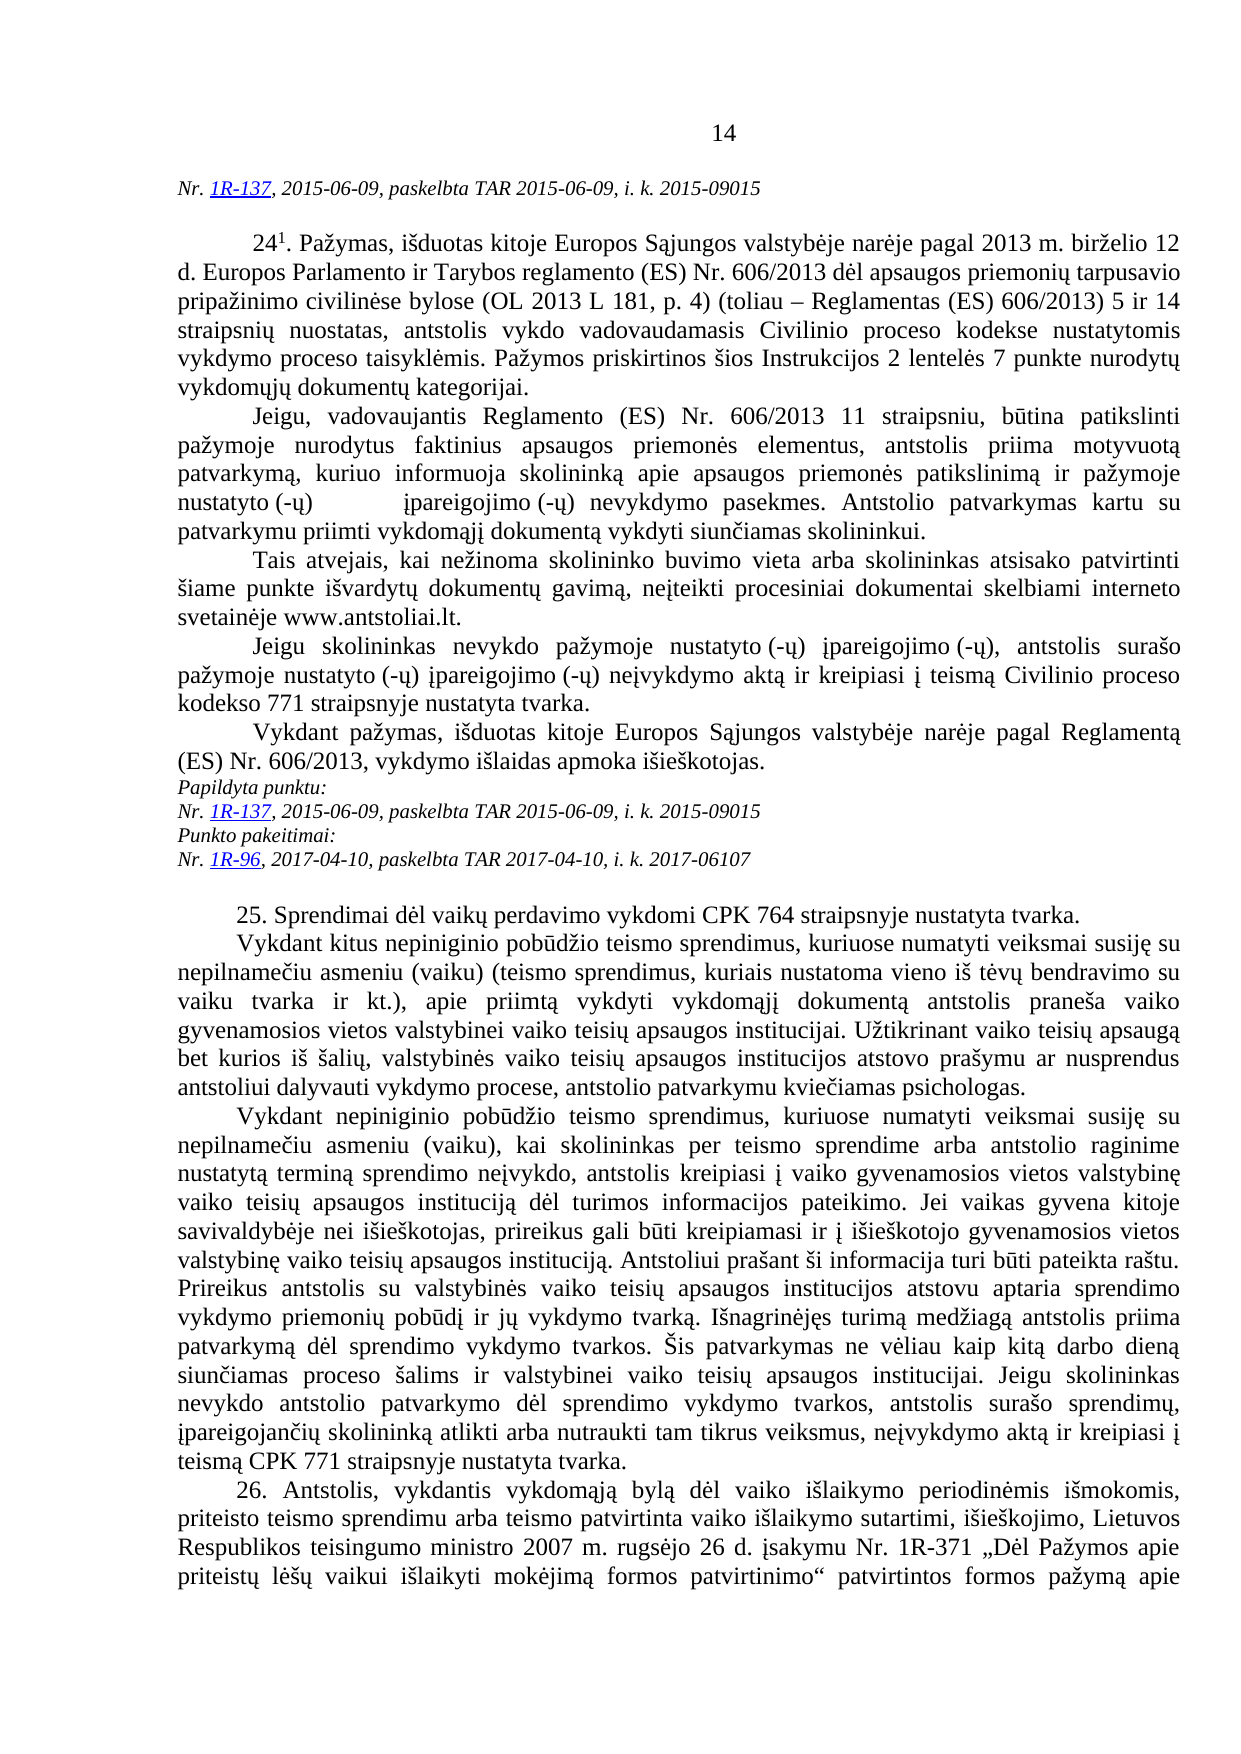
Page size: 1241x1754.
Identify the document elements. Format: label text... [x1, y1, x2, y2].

text Vykdant kitus nepiniginio pobūdžio teismo sprendimus, kuriuose numatyti veiksmai susiję su nepilnamečiu asmeniu (vaiku) (teismo sprendimus, kuriais nustatoma vieno iš tėvų bendravimo su vaiku tvarka ir kt.), apie priimtą vykdyti vykdomąjį dokumentą antstolis praneša vaiko gyvenamosios vietos valstybinei vaiko teisių apsaugos institucijai. Užtikrinant vaiko teisių apsaugą bet kurios iš šalių, valstybinės vaiko teisių apsaugos institucijos atstovo prašymu ar nusprendus antstoliui dalyvauti vykdymo procese, antstolio patvarkymu kviečiamas psichologas. [177, 928, 1181, 1101]
text Nr. 1R-137, 2015-06-09, paskelbta TAR 2015-06-09, i. k. 2015-09015 [177, 799, 1181, 823]
text Papildyta punktu: [177, 775, 1181, 799]
text Nr. 1R-96, 2017-04-10, paskelbta TAR 2017-04-10, i. k. 2017-06107 [177, 847, 1181, 871]
text Jeigu skolininkas nevykdo pažymoje nustatyto (-ų) įpareigojimo (-ų), antstolis surašo pažymoje nustatyto (-ų) įpareigojimo (-ų) neįvykdymo aktą ir kreipiasi į teismą Civilinio proceso kodekso 771 straipsnyje nustatyta tvarka. [177, 631, 1181, 717]
text Vykdant nepiniginio pobūdžio teismo sprendimus, kuriuose numatyti veiksmai susiję su nepilnamečiu asmeniu (vaiku), kai skolininkas per teismo sprendime arba antstolio raginime nustatytą terminą sprendimo neįvykdo, antstolis kreipiasi į vaiko gyvenamosios vietos valstybinę vaiko teisių apsaugos instituciją dėl turimos informacijos pateikimo. Jei vaikas gyvena kitoje savivaldybėje nei išieškotojas, prireikus gali būti kreipiamasi ir į išieškotojo gyvenamosios vietos valstybinę vaiko teisių apsaugos instituciją. Antstoliui prašant ši informacija turi būti pateikta raštu. Prireikus antstolis su valstybinės vaiko teisių apsaugos institucijos atstovu aptaria sprendimo vykdymo priemonių pobūdį ir jų vykdymo tvarką. Išnagrinėjęs turimą medžiagą antstolis priima patvarkymą dėl sprendimo vykdymo tvarkos. Šis patvarkymas ne vėliau kaip kitą darbo dieną siunčiamas proceso šalims ir valstybinei vaiko teisių apsaugos institucijai. Jeigu skolininkas nevykdo antstolio patvarkymo dėl sprendimo vykdymo tvarkos, antstolis surašo sprendimų, įpareigojančių skolininką atlikti arba nutraukti tam tikrus veiksmus, neįvykdymo aktą ir kreipiasi į teismą CPK 771 straipsnyje nustatyta tvarka. [177, 1101, 1181, 1475]
text Jeigu, vadovaujantis Reglamento (ES) Nr. 606/2013 11 straipsniu, būtina patikslinti pažymoje nurodytus faktinius apsaugos priemonės elementus, antstolis priima motyvuotą patvarkymą, kuriuo informuoja skolininką apie apsaugos priemonės patikslinimą ir pažymoje nustatyto (-ų) įpareigojimo (-ų) nevykdymo pasekmes. Antstolio patvarkymas kartu su patvarkymu priimti vykdomąjį dokumentą vykdyti siunčiamas skolininkui. [177, 401, 1181, 545]
text 241. Pažymas, išduotas kitoje Europos Sąjungos valstybėje narėje pagal 2013 m. birželio 12 d. Europos Parlamento ir Tarybos reglamento (ES) Nr. 606/2013 dėl apsaugos priemonių tarpusavio pripažinimo civilinėse bylose (OL 2013 L 181, p. 4) (toliau – Reglamentas (ES) 606/2013) 5 ir 14 straipsnių nuostatas, antstolis vykdo vadovaudamasis Civilinio proceso kodekse nustatytomis vykdymo proceso taisyklėmis. Pažymos priskirtinos šios Instrukcijos 2 lentelės 7 punkte nurodytų vykdomųjų dokumentų kategorijai. [177, 228, 1181, 401]
text Punkto pakeitimai: [177, 823, 1181, 847]
text Vykdant pažymas, išduotas kitoje Europos Sąjungos valstybėje narėje pagal Reglamentą (ES) Nr. 606/2013, vykdymo išlaidas apmoka išieškotojas. [177, 717, 1181, 775]
text 26. Antstolis, vykdantis vykdomąją bylą dėl vaiko išlaikymo periodinėmis išmokomis, priteisto teismo sprendimu arba teismo patvirtinta vaiko išlaikymo sutartimi, išieškojimo, Lietuvos Respublikos teisingumo ministro 2007 m. rugsėjo 26 d. įsakymu Nr. 1R-371 „Dėl Pažymos apie priteistų lėšų vaikui išlaikyti mokėjimą formos patvirtinimo“ patvirtintos formos pažymą apie [177, 1475, 1181, 1590]
text 25. Sprendimai dėl vaikų perdavimo vykdomi CPK 764 straipsnyje nustatyta tvarka. [177, 900, 1181, 928]
text Nr. 1R-137, 2015-06-09, paskelbta TAR 2015-06-09, i. k. 2015-09015 [177, 176, 1181, 200]
text Tais atvejais, kai nežinoma skolininko buvimo vieta arba skolininkas atsisako patvirtinti šiame punkte išvardytų dokumentų gavimą, neįteikti procesiniai dokumentai skelbiami interneto svetainėje www.antstoliai.lt. [177, 545, 1181, 631]
